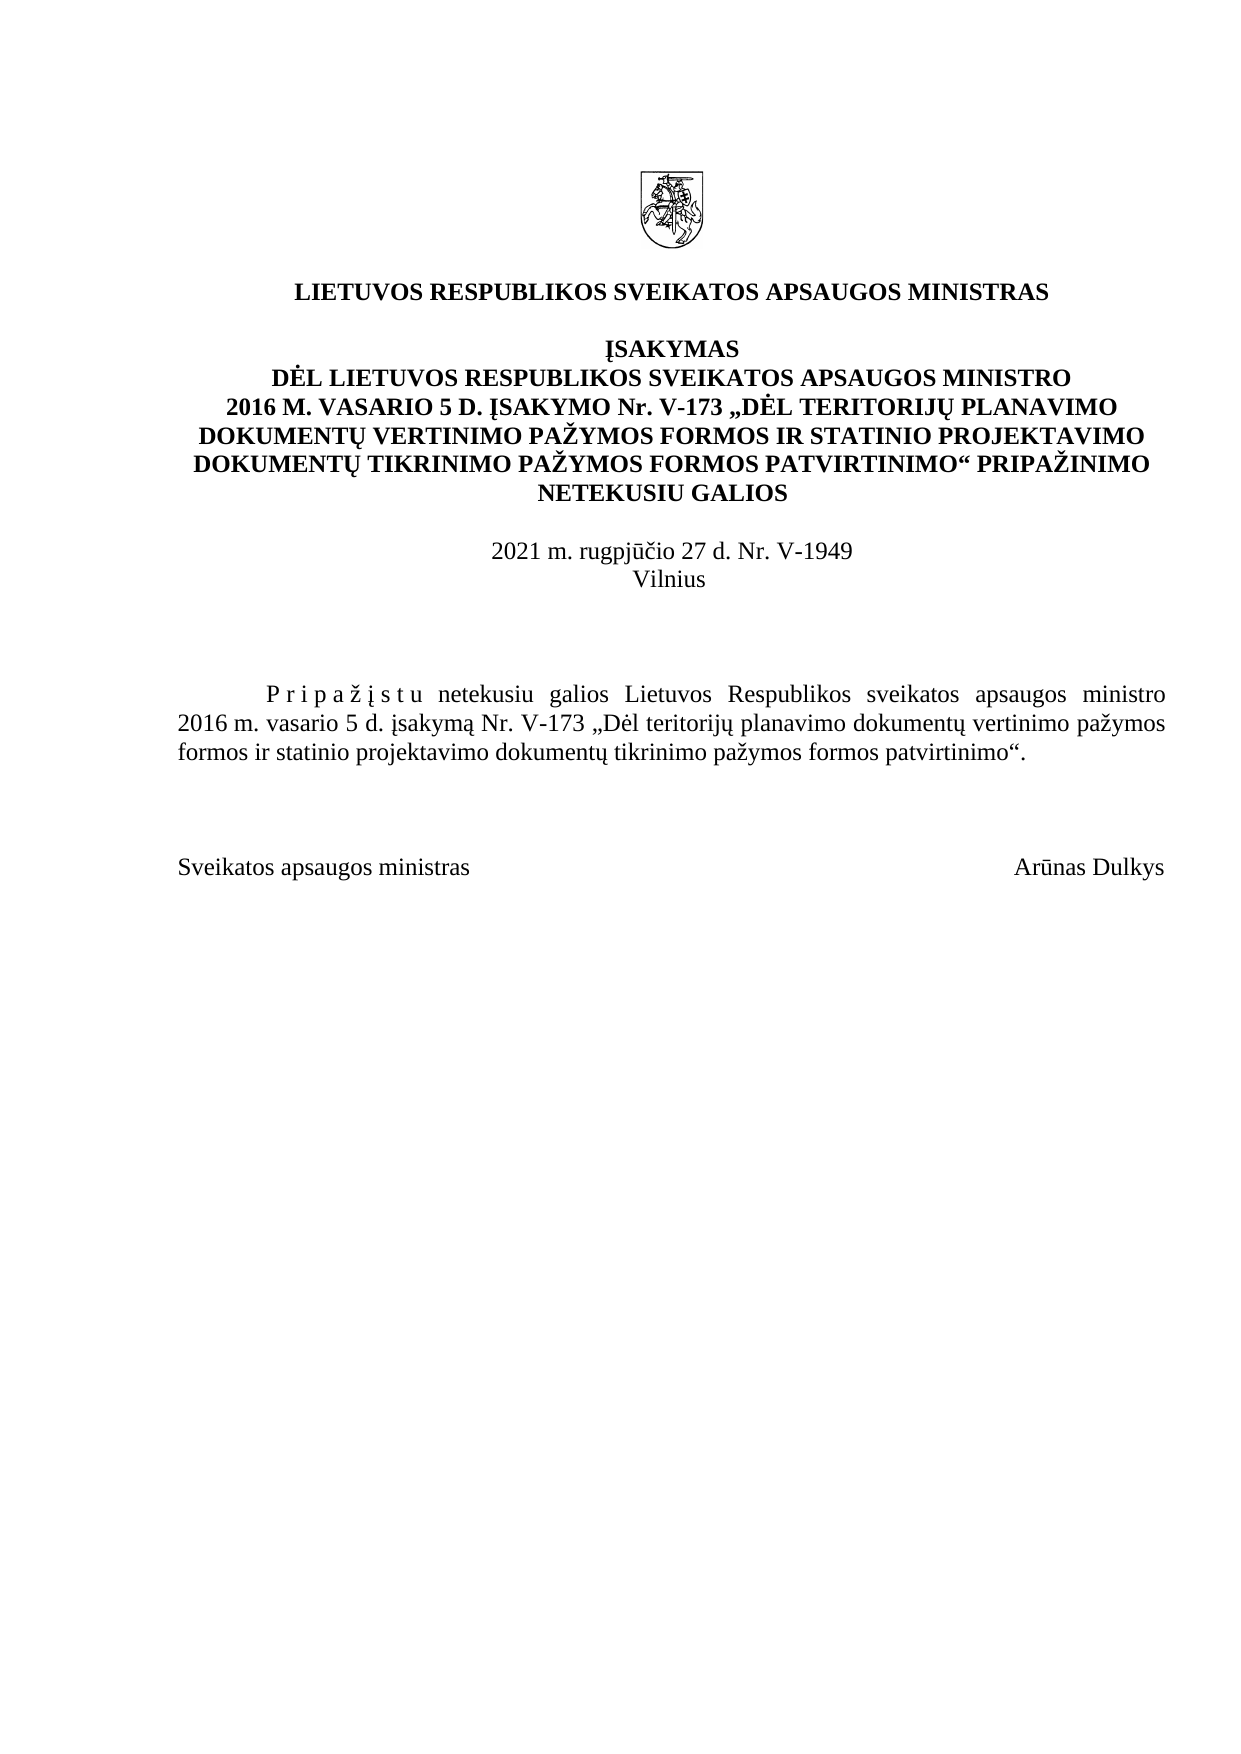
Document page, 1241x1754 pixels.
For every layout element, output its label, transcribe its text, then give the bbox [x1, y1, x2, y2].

text 2021 m. rugpjūčio 27 d. Nr. V-1949 [177, 536, 1167, 564]
text ĮSAKYMAS [177, 334, 1167, 363]
text P r i p a ž į s t u netekusiu galios Lietuvos Respublikos sveikatos apsaugos ministro 2016 m. vasario 5 d. įsakymą Nr. V-173 „Dėl teritorijų planavimo dokumentų vertinimo pažymos formos ir statinio projektavimo dokumentų tikrinimo pažymos formos patvirtinimo“. [177, 679, 1167, 766]
text Sveikatos apsaugos ministras Arūnas Dulkys [177, 852, 1167, 881]
text LIETUVOS RESPUBLIKOS SVEIKATOS APSAUGOS MINISTRAS [177, 277, 1167, 306]
text 2016 M. VASARIO 5 D. ĮSAKYMO Nr. V-173 „DĖL TERITORIJŲ PLANAVIMO DOKUMENTŲ VERTINIMO PAŽYMOS FORMOS IR STATINIO PROJEKTAVIMO DOKUMENTŲ TIKRINIMO PAŽYMOS FORMOS PATVIRTINIMO“ PRIPAŽINIMO NETEKUSIU GALIOS [177, 392, 1167, 507]
text Vilnius [177, 564, 1167, 593]
text DĖL LIETUVOS RESPUBLIKOS SVEIKATOS APSAUGOS MINISTRO [177, 363, 1167, 392]
